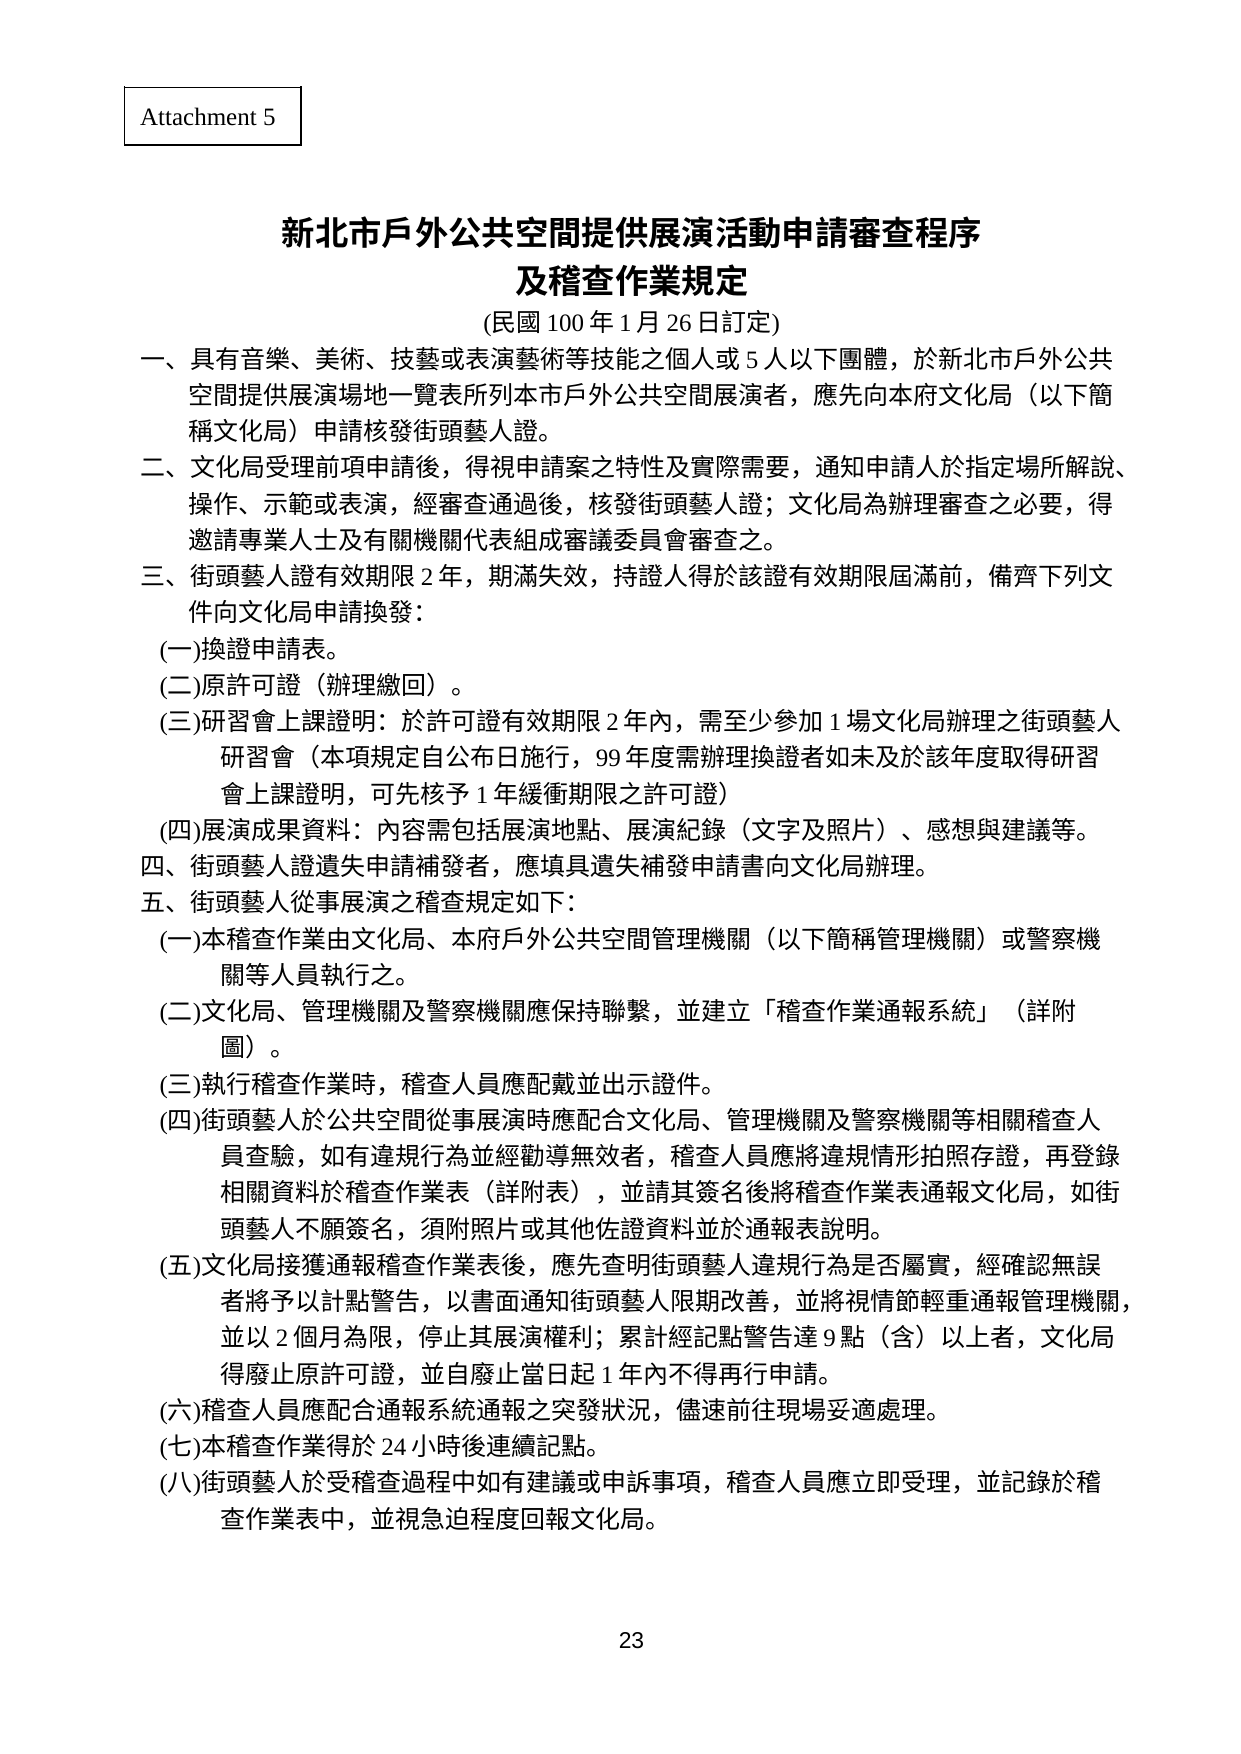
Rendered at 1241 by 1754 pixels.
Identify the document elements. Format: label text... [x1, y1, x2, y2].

text (六)稽查人員應配合通報系統通報之突發狀況，儘速前往現場妥適處理。 [141, 1390, 1122, 1427]
text 及稽查作業規定 [141, 255, 1122, 303]
text (八)街頭藝人於受稽查過程中如有建議或申訴事項，稽查人員應立即受理，並記錄於稽查作業表中，並視急迫程度回報文化局。 [141, 1463, 1122, 1535]
text 三、街頭藝人證有效期限2年，期滿失效，持證人得於該證有效期限屆滿前，備齊下列文件向文化局申請換發： [141, 557, 1122, 629]
text (四)展演成果資料：內容需包括展演地點、展演紀錄（文字及照片）、感想與建議等。 [141, 810, 1122, 847]
text (三)執行稽查作業時，稽查人員應配戴並出示證件。 [141, 1064, 1122, 1100]
text 五、街頭藝人從事展演之稽查規定如下： [141, 883, 1122, 919]
text Attachment 5 [140, 103, 285, 129]
text (二)文化局、管理機關及警察機關應保持聯繫，並建立「稽查作業通報系統」（詳附圖）。 [141, 992, 1122, 1064]
text (四)街頭藝人於公共空間從事展演時應配合文化局、管理機關及警察機關等相關稽查人員查驗，如有違規行為並經勸導無效者，稽查人員應將違規情形拍照存證，再登錄相關資料於稽查作業表（詳附表），並請其簽名後將稽查作業表通報文化局，如街頭藝人不願簽名，須附照片或其他佐證資料並於通報表說明。 [141, 1100, 1122, 1245]
text 四、街頭藝人證遺失申請補發者，應填具遺失補發申請書向文化局辦理。 [141, 847, 1122, 883]
text (一)本稽查作業由文化局、本府戶外公共空間管理機關（以下簡稱管理機關）或警察機關等人員執行之。 [141, 919, 1122, 992]
text (三)研習會上課證明：於許可證有效期限2年內，需至少參加1場文化局辦理之街頭藝人研習會（本項規定自公布日施行，99年度需辦理換證者如未及於該年度取得研習會上課證明，可先核予1年緩衝期限之許可證） [141, 702, 1122, 810]
text (一)換證申請表。 [141, 629, 1122, 665]
text 一、具有音樂、美術、技藝或表演藝術等技能之個人或5人以下團體，於新北市戶外公共空間提供展演場地一覽表所列本市戶外公共空間展演者，應先向本府文化局（以下簡稱文化局）申請核發街頭藝人證。 [141, 339, 1122, 448]
text (五)文化局接獲通報稽查作業表後，應先查明街頭藝人違規行為是否屬實，經確認無誤者將予以計點警告，以書面通知街頭藝人限期改善，並將視情節輕重通報管理機關，並以2個月為限，停止其展演權利；累計經記點警告達9點（含）以上者，文化局得廢止原許可證，並自廢止當日起1年內不得再行申請。 [141, 1245, 1122, 1390]
text (民國100年1月26日訂定) [141, 303, 1122, 339]
text 二、文化局受理前項申請後，得視申請案之特性及實際需要，通知申請人於指定場所解說、操作、示範或表演，經審查通過後，核發街頭藝人證；文化局為辦理審查之必要，得邀請專業人士及有關機關代表組成審議委員會審查之。 [141, 448, 1122, 557]
text (七)本稽查作業得於24小時後連續記點。 [141, 1427, 1122, 1463]
text 新北市戶外公共空間提供展演活動申請審查程序 [141, 206, 1122, 255]
text (二)原許可證（辦理繳回）。 [141, 665, 1122, 702]
